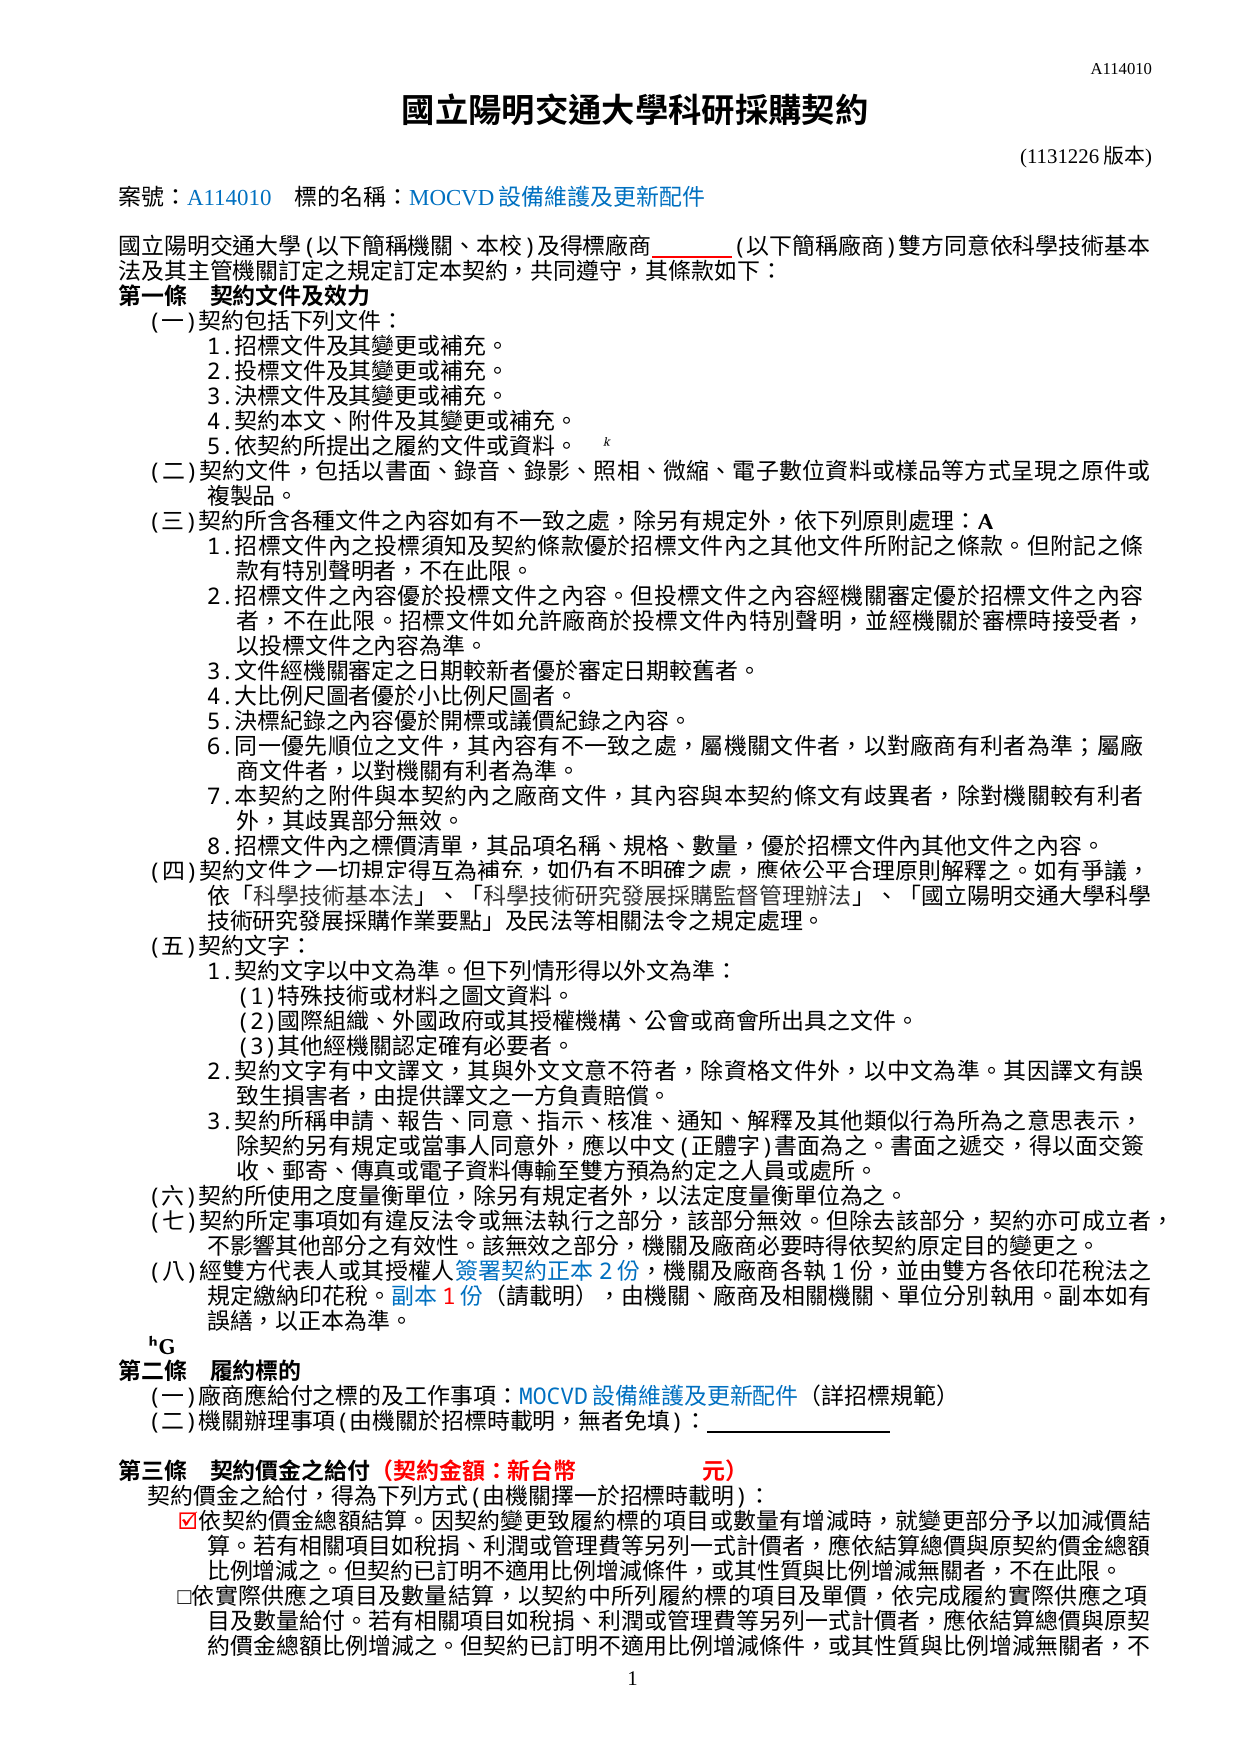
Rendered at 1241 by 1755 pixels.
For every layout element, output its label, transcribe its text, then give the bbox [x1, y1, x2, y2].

text 4.大比例尺圖者優於小比例尺圖者。 [207, 684, 1146, 709]
text 6.同一優先順位之文件，其內容有不一致之處，屬機關文件者，以對廠商有利者為準；屬廠商文件者，以對機關有利者為準。 [207, 734, 1146, 784]
text (二)契約文件，包括以書面、錄音、錄影、照相、微縮、電子數位資料或樣品等方式呈現之原件或複製品。 [148, 459, 1152, 509]
text (1131226版本) [118, 130, 1152, 172]
text 1.招標文件及其變更或補充。 [207, 334, 1146, 359]
text (四)契約文件之一切規定得互為補充，如仍有不明確之處，應依公平合理原則解釋之。如有爭議，依「科學技術基本法」、「科學技術研究發展採購監督管理辦法」、「國立陽明交通大學科學技術研究發展採購作業要點」及民法等相關法令之規定處理。 [148, 859, 1152, 934]
text (1)特殊技術或材料之圖文資料。 [236, 984, 1152, 1009]
text (五)契約文字： [148, 934, 1152, 959]
text 第一條 契約文件及效力 [118, 284, 1152, 309]
text 國立陽明交通大學(以下簡稱機關、本校)及得標廠商 (以下簡稱廠商)雙方同意依科學技術基本法及其主管機關訂定之規定訂定本契約，共同遵守，其條款如下： [118, 234, 1152, 284]
text 第二條 履約標的 [118, 1359, 1152, 1384]
text 1.契約文字以中文為準。但下列情形得以外文為準： [207, 959, 1146, 984]
text 國立陽明交通大學科研採購契約 [118, 89, 1152, 130]
text (八)經雙方代表人或其授權人簽署契約正本2份，機關及廠商各執1份，並由雙方各依印花稅法之規定繳納印花稅。副本1份（請載明），由機關、廠商及相關機關、單位分別執用。副本如有誤繕，以正本為準。 [148, 1259, 1152, 1334]
text 3.文件經機關審定之日期較新者優於審定日期較舊者。 [207, 659, 1146, 684]
text 第三條 契約價金之給付（契約金額：新台幣 元） [118, 1459, 1152, 1484]
text (二)機關辦理事項(由機關於招標時載明，無者免填)： [148, 1409, 1152, 1434]
text 2.契約文字有中文譯文，其與外文文意不符者，除資格文件外，以中文為準。其因譯文有誤致生損害者，由提供譯文之一方負責賠償。 [207, 1059, 1146, 1109]
text (3)其他經機關認定確有必要者。 [236, 1034, 1152, 1059]
text (一)廠商應給付之標的及工作事項：MOCVD設備維護及更新配件（詳招標規範） [148, 1384, 1152, 1409]
text (2)國際組織、外國政府或其授權機構、公會或商會所出具之文件。 [236, 1009, 1152, 1034]
text (三)契約所含各種文件之內容如有不一致之處，除另有規定外，依下列原則處理： [148, 509, 1152, 534]
text (七)契約所定事項如有違反法令或無法執行之部分，該部分無效。但除去該部分，契約亦可成立者，不影響其他部分之有效性。該無效之部分，機關及廠商必要時得依契約原定目的變更之。 [148, 1209, 1152, 1259]
text 7.本契約之附件與本契約內之廠商文件，其內容與本契約條文有歧異者，除對機關較有利者外，其歧異部分無效。 [207, 784, 1146, 834]
text (六)契約所使用之度量衡單位，除另有規定者外，以法定度量衡單位為之。 [148, 1184, 1152, 1209]
text 案號：A114010 標的名稱：MOCVD設備維護及更新配件 [118, 172, 1152, 214]
text (一)契約包括下列文件： [148, 309, 1152, 334]
text 2.招標文件之內容優於投標文件之內容。但投標文件之內容經機關審定優於招標文件之內容者，不在此限。招標文件如允許廠商於投標文件內特別聲明，並經機關於審標時接受者，以投標文件之內容為準。 [207, 584, 1146, 659]
text 1.招標文件內之投標須知及契約條款優於招標文件內之其他文件所附記之條款。但附記之條款有特別聲明者，不在此限。 [207, 534, 1146, 584]
text 2.投標文件及其變更或補充。 [207, 359, 1146, 384]
text 4.契約本文、附件及其變更或補充。 [207, 409, 1146, 434]
text  [148, 1334, 1152, 1359]
text 契約價金之給付，得為下列方式(由機關擇一於招標時載明)： [148, 1484, 1152, 1509]
text 3.契約所稱申請、報告、同意、指示、核准、通知、解釋及其他類似行為所為之意思表示，除契約另有規定或當事人同意外，應以中文(正體字)書面為之。書面之遞交，得以面交簽收、郵寄、傳真或電子資料傳輸至雙方預為約定之人員或處所。 [207, 1109, 1146, 1184]
text 5.決標紀錄之內容優於開標或議價紀錄之內容。 [207, 709, 1146, 734]
text 3.決標文件及其變更或補充。 [207, 384, 1146, 409]
text □依實際供應之項目及數量結算，以契約中所列履約標的項目及單價，依完成履約實際供應之項目及數量給付。若有相關項目如稅捐、利潤或管理費等另列一式計價者，應依結算總價與原契約價金總額比例增減之。但契約已訂明不適用比例增減條件，或其性質與比例增減無關者，不 [177, 1584, 1152, 1659]
text 8.招標文件內之標價清單，其品項名稱、規格、數量，優於招標文件內其他文件之內容。 [207, 834, 1146, 859]
text 5.依契約所提出之履約文件或資料。 [207, 434, 1146, 459]
text 依契約價金總額結算。因契約變更致履約標的項目或數量有增減時，就變更部分予以加減價結算。若有相關項目如稅捐、利潤或管理費等另列一式計價者，應依結算總價與原契約價金總額比例增減之。但契約已訂明不適用比例增減條件，或其性質與比例增減無關者，不在此限。 [177, 1509, 1152, 1584]
